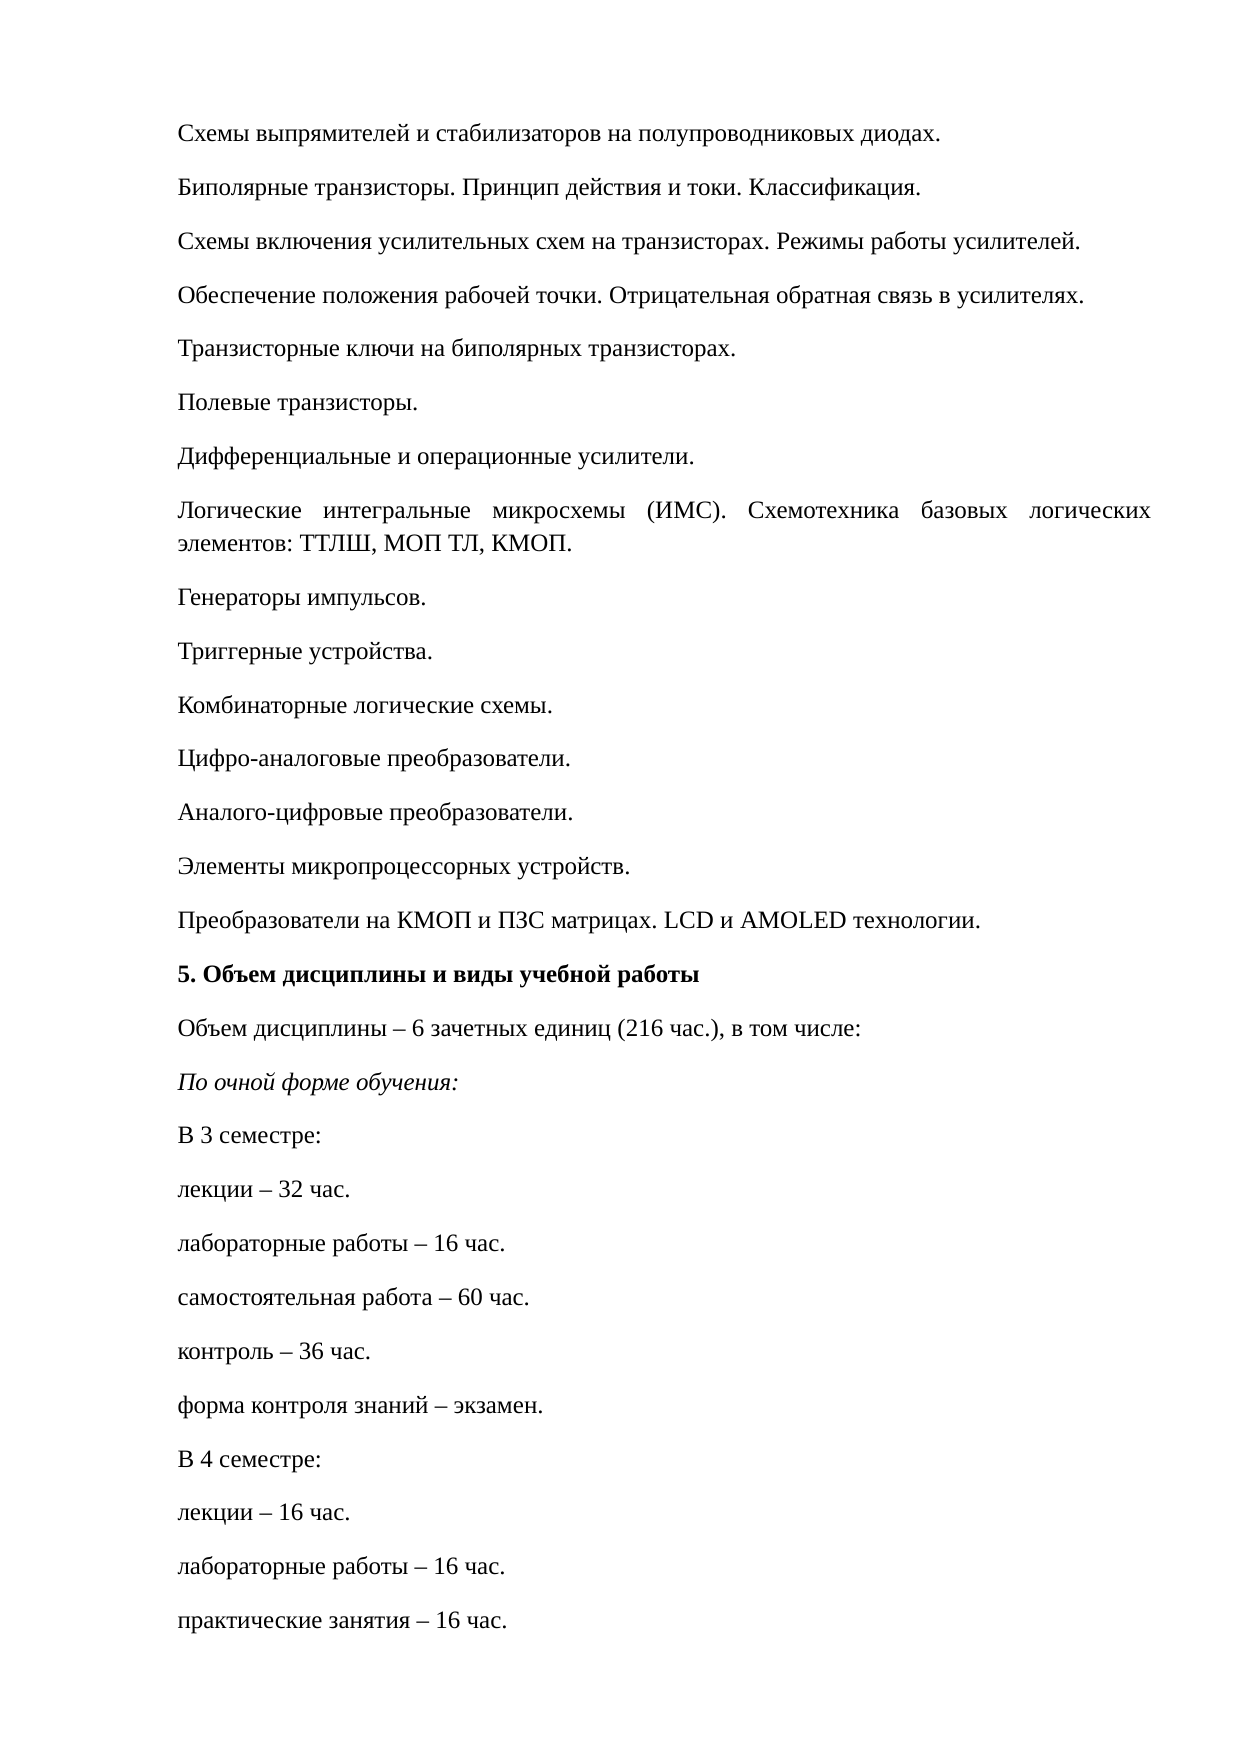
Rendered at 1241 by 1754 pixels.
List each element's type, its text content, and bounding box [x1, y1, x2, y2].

text лабораторные работы – 16 час. [177, 1228, 1152, 1257]
text Транзисторные ключи на биполярных транзисторах. [177, 333, 1152, 362]
text В 3 семестре: [177, 1121, 1152, 1149]
text практические занятия – 16 час. [177, 1605, 1152, 1634]
text Схемы выпрямителей и стабилизаторов на полупроводниковых диодах. [177, 118, 1152, 147]
text форма контроля знаний – экзамен. [177, 1390, 1152, 1418]
text Схемы включения усилительных схем на транзисторах. Режимы работы усилителей. [177, 226, 1152, 254]
text По очной форме обучения: [177, 1067, 1152, 1095]
text лекции – 32 час. [177, 1174, 1152, 1203]
text Обеспечение положения рабочей точки. Отрицательная обратная связь в усилителях. [177, 280, 1152, 308]
text Объем дисциплины – 6 зачетных единиц (216 час.), в том числе: [177, 1013, 1152, 1042]
text Полевые транзисторы. [177, 387, 1152, 416]
text Цифро-аналоговые преобразователи. [177, 743, 1152, 772]
text Дифференциальные и операционные усилители. [177, 441, 1152, 470]
text Аналого-цифровые преобразователи. [177, 797, 1152, 826]
text лабораторные работы – 16 час. [177, 1551, 1152, 1580]
text Комбинаторные логические схемы. [177, 690, 1152, 718]
text В 4 семестре: [177, 1444, 1152, 1472]
text Триггерные устройства. [177, 636, 1152, 664]
text 5. Объем дисциплины и виды учебной работы [177, 959, 1152, 988]
text Генераторы импульсов. [177, 582, 1152, 611]
text Логические интегральные микросхемы (ИМС). Схемотехника базовых логических элементов: ТТЛШ, МОП ТЛ, КМОП. [177, 495, 1152, 557]
text лекции – 16 час. [177, 1497, 1152, 1526]
text Преобразователи на КМОП и ПЗС матрицах. LCD и AMOLED технологии. [177, 905, 1152, 934]
text Элементы микропроцессорных устройств. [177, 851, 1152, 880]
text самостоятельная работа – 60 час. [177, 1282, 1152, 1311]
text контроль – 36 час. [177, 1336, 1152, 1365]
text Биполярные транзисторы. Принцип действия и токи. Классификация. [177, 172, 1152, 201]
